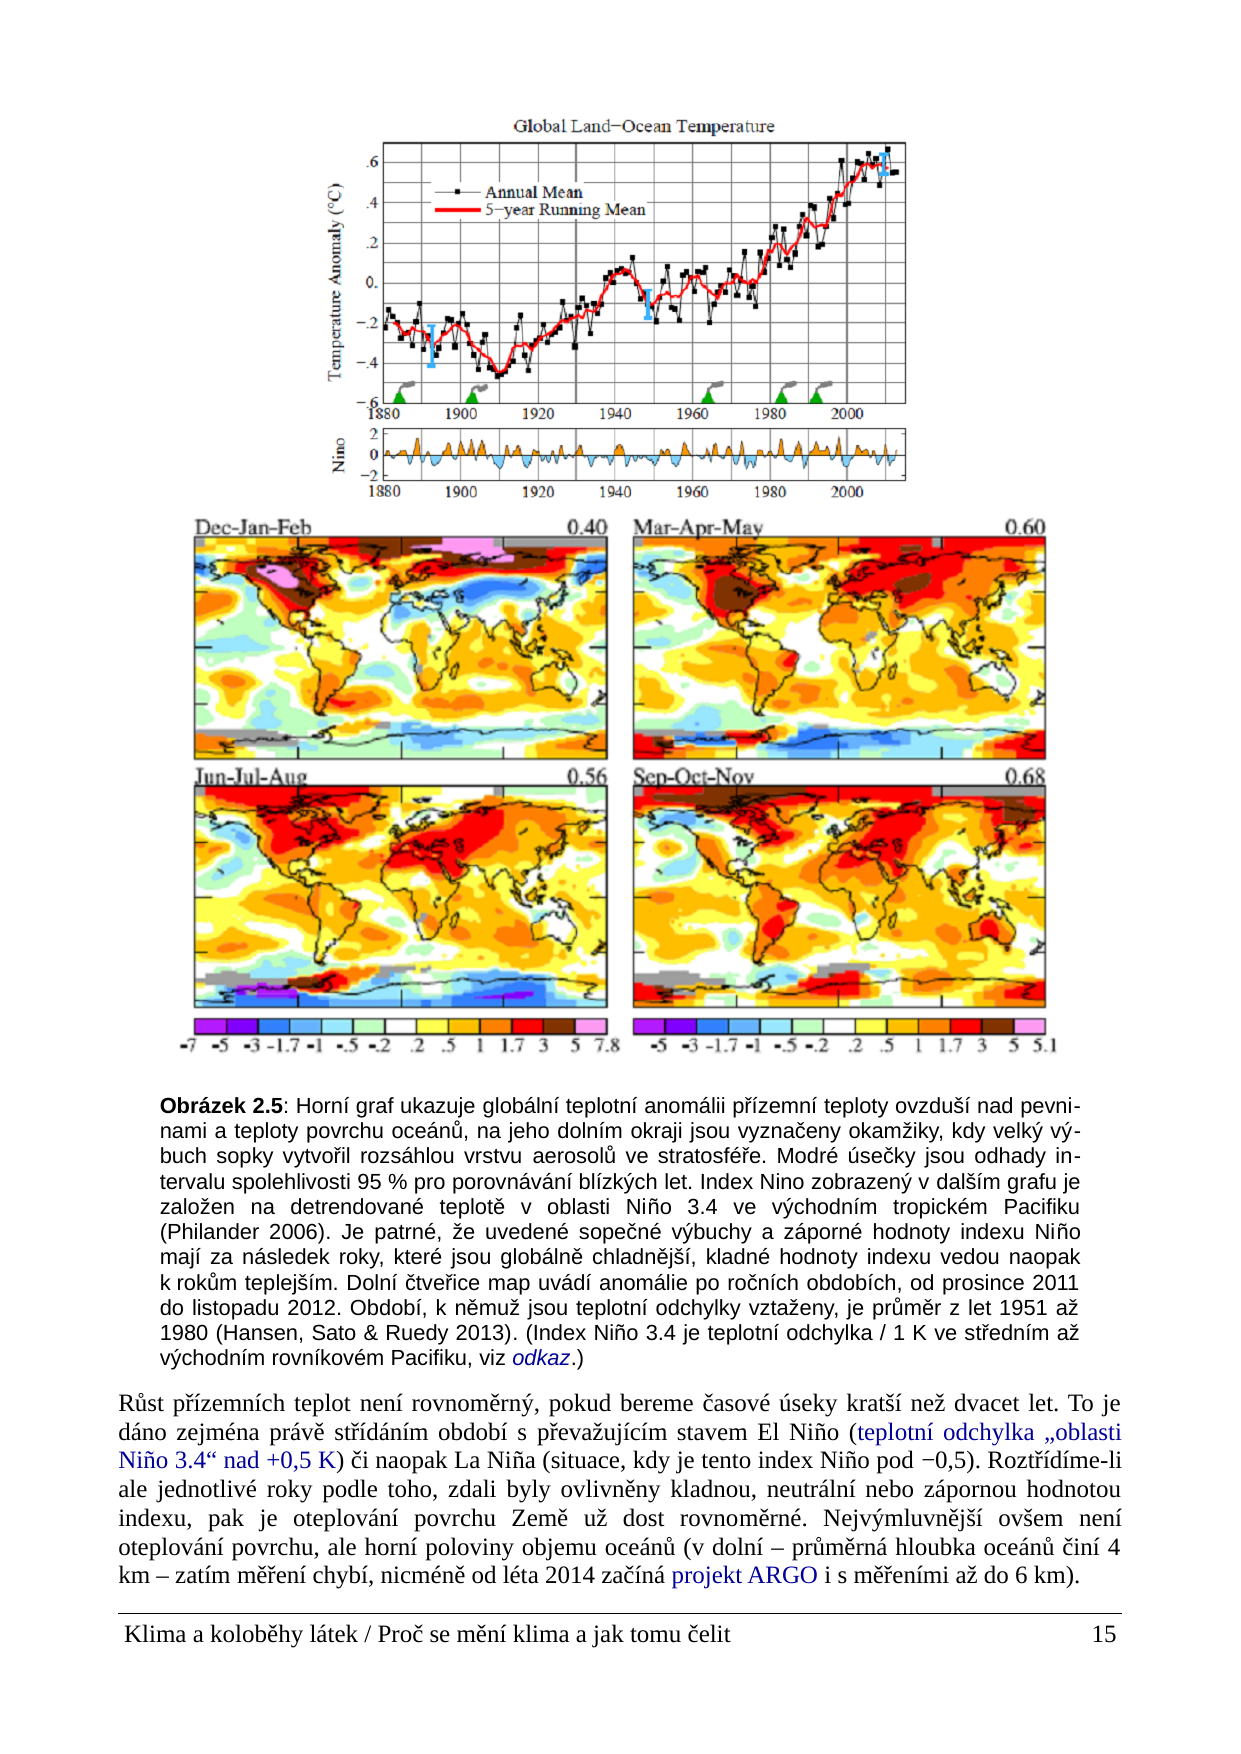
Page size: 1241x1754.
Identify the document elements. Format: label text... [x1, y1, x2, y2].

text Obrázek 2.5: Horní graf ukazuje globální teplotní anomálii přízemní teploty ovzduší nad pevni­nami a teploty povrchu oceánů, na jeho dolním okraji jsou vyznačeny okamžiky, kdy velký vý­buch sopky vytvořil rozsáhlou vrstvu aerosolů ve stratosféře. Modré úsečky jsou odhady in­tervalu spolehlivosti 95 % pro porovnávání blízkých let. Index Nino zobrazený v dalším grafu je založen na detrendované teplotě v oblasti Niño 3.4 ve východním tropickém Pacifiku (Philander 2006). Je patrné, že uvedené sopečné výbuchy a záporné hodnoty indexu Niño mají za ná­sledek roky, které jsou globálně chladnější, kladné hodno­ty indexu vedou naopak k rokům tep­lejším. Dolní čtveřice map uvádí anomálie po ročních obdobích, od prosince 2011 do listopadu 2012. Období, k němuž jsou teplotní odchylky vztaženy, je průměr z let 1951 až 1980 (Hansen, Sato & Ruedy 2013). (Index Niño 3.4 je teplotní odchylka / 1 K ve středním až východním rovníkovém Pacifiku, viz odkaz.) [159, 1093, 1081, 1370]
picture [321, 118, 913, 502]
picture [177, 517, 1063, 1056]
text Růst přízemních teplot není rovnoměrný, pokud bereme časové úseky kratší než dvacet let. To je dáno zejména právě střídáním období s⁠ převažujícím stavem El Niño (teplotní odchylka „oblasti Niño 3.4“ nad +0,5 K) či naopak La Niña (situace, kdy je tento index Niño pod −0,5). Roztřídíme­‑li ale jednotlivé roky podle toho, zdali byly ovlivněny kladnou, neutrální nebo zápornou hodnotou indexu, pak je oteplování povrchu Země už dost rovno­měrné. Nejvýmluvnější ovšem není oteplování povrchu, ale horní poloviny objemu oceánů (v dolní – průměrná hloubka oceánů činí 4 km – zatím měření chybí, nicméně od léta 2014 začíná projekt ARGO i s měřeními až do 6 km). [118, 1388, 1122, 1589]
